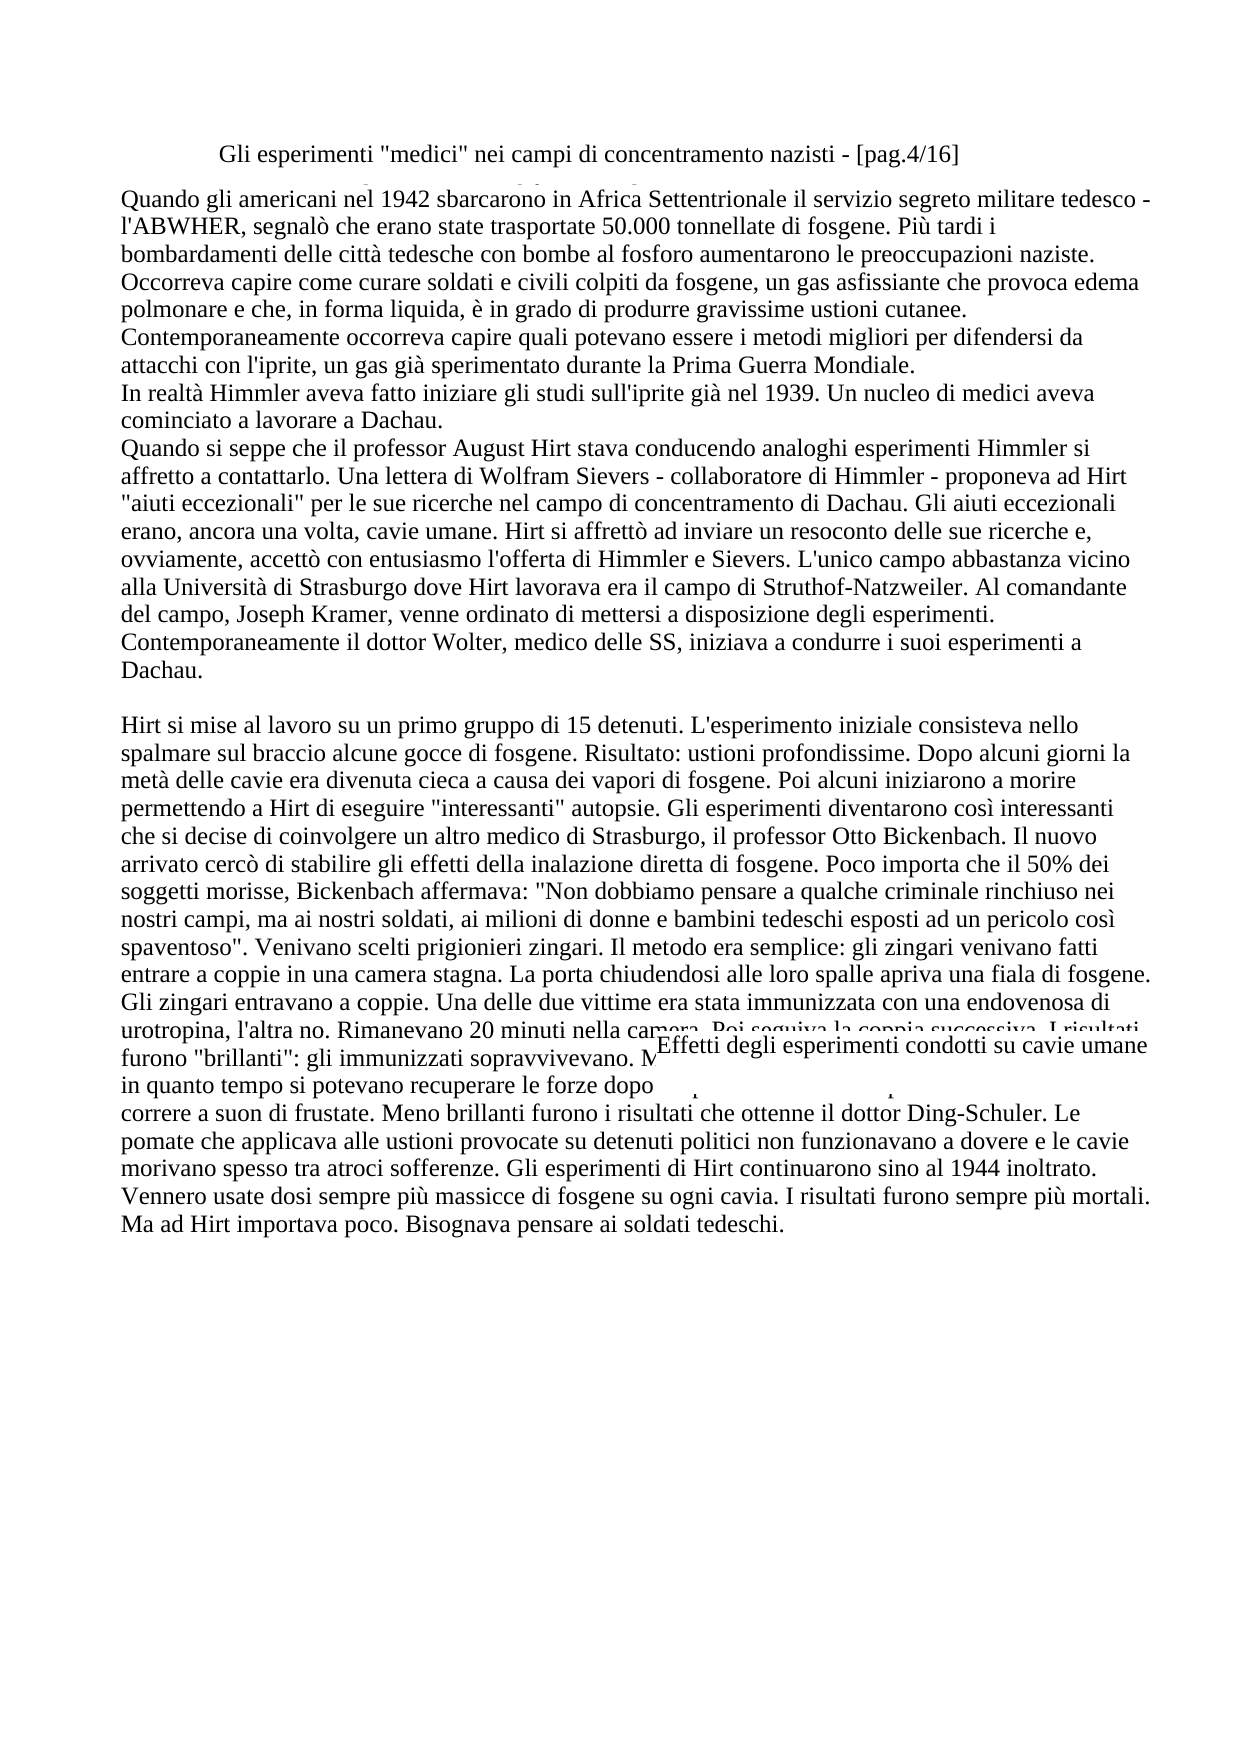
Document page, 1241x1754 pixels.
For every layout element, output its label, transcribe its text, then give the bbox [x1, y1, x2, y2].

text Effetti degli esperimenti condotti su cavie umane [656, 1031, 1187, 1087]
text Ustioni e avvelenamenti con il fosgene e l'iprite [219, 180, 1062, 185]
text Quando gli americani nel 1942 sbarcarono in Africa Settentrionale il servizio segreto militare tedesco - l'ABWHER, segnalò che erano state trasportate 50.000 tonnellate di fosgene. Più tardi i bombardamenti delle città tedesche con bombe al fosforo aumentarono le preoccupazioni naziste. Occorreva capire come curare soldati e civili colpiti da fosgene, un gas asfissiante che provoca edema polmonare e che, in forma liquida, è in grado di produrre gravissime ustioni cutanee. Contemporaneamente occorreva capire quali potevano essere i metodi migliori per difendersi da attacchi con l'iprite, un gas già sperimentato durante la Prima Guerra Mondiale. In realtà Himmler aveva fatto iniziare gli studi sull'iprite già nel 1939. Un nucleo di medici aveva cominciato a lavorare a Dachau. Quando si seppe che il professor August Hirt stava conducendo analoghi esperimenti Himmler si affretto a contattarlo. Una lettera di Wolfram Sievers - collaboratore di Himmler - proponeva ad Hirt "aiuti eccezionali" per le sue ricerche nel campo di concentramento di Dachau. Gli aiuti eccezionali erano, ancora una volta, cavie umane. Hirt si affrettò ad inviare un resoconto delle sue ricerche e, ovviamente, accettò con entusiasmo l'offerta di Himmler e Sievers. L'unico campo abbastanza vicino alla Università di Strasburgo dove Hirt lavorava era il campo di Struthof-Natzweiler. Al comandante del campo, Joseph Kramer, venne ordinato di mettersi a disposizione degli esperimenti. Contemporaneamente il dottor Wolter, medico delle SS, iniziava a condurre i suoi esperimenti a Dachau. Hirt si mise al lavoro su un primo gruppo di 15 detenuti. L'esperimento iniziale consisteva nello spalmare sul braccio alcune gocce di fosgene. Risultato: ustioni profondissime. Dopo alcuni giorni la metà delle cavie era divenuta cieca a causa dei vapori di fosgene. Poi alcuni iniziarono a morire permettendo a Hirt di eseguire "interessanti" autopsie. Gli esperimenti diventarono così interessanti che si decise di coinvolgere un altro medico di Strasburgo, il professor Otto Bickenbach. Il nuovo arrivato cercò di stabilire gli effetti della inalazione diretta di fosgene. Poco importa che il 50% dei soggetti morisse, Bickenbach affermava: "Non dobbiamo pensare a qualche criminale rinchiuso nei nostri campi, ma ai nostri soldati, ai milioni di donne e bambini tedeschi esposti ad un pericolo così spaventoso". Venivano scelti prigionieri zingari. Il metodo era semplice: gli zingari venivano fatti entrare a coppie in una camera stagna. La porta chiudendosi alle loro spalle apriva una fiala di fosgene. Gli zingari entravano a coppie. Una delle due vittime era stata immunizzata con una endovenosa di urotropina, l'altra no. Rimanevano 20 minuti nella camera. Poi seguiva la coppia successiva. I risultati furono "brillanti": gli immunizzati sopravvivevano. Ma a Himmler non bastava: occorreva ora stabilire in quanto tempo si potevano recuperare le forze dopo l'esposizione. Così i sopravvissuti vennero fatti correre a suon di frustate. Meno brillanti furono i risultati che ottenne il dottor Ding-Schuler. Le pomate che applicava alle ustioni provocate su detenuti politici non funzionavano a dovere e le cavie morivano spesso tra atroci sofferenze. Gli esperimenti di Hirt continuarono sino al 1944 inoltrato. Vennero usate dosi sempre più massicce di fosgene su ogni cavia. I risultati furono sempre più mortali. Ma ad Hirt importava poco. Bisognava pensare ai soldati tedeschi. [121, 185, 1153, 1265]
text Gli esperimenti "medici" nei campi di concentramento nazisti - [pag.4/16] [219, 141, 1062, 168]
